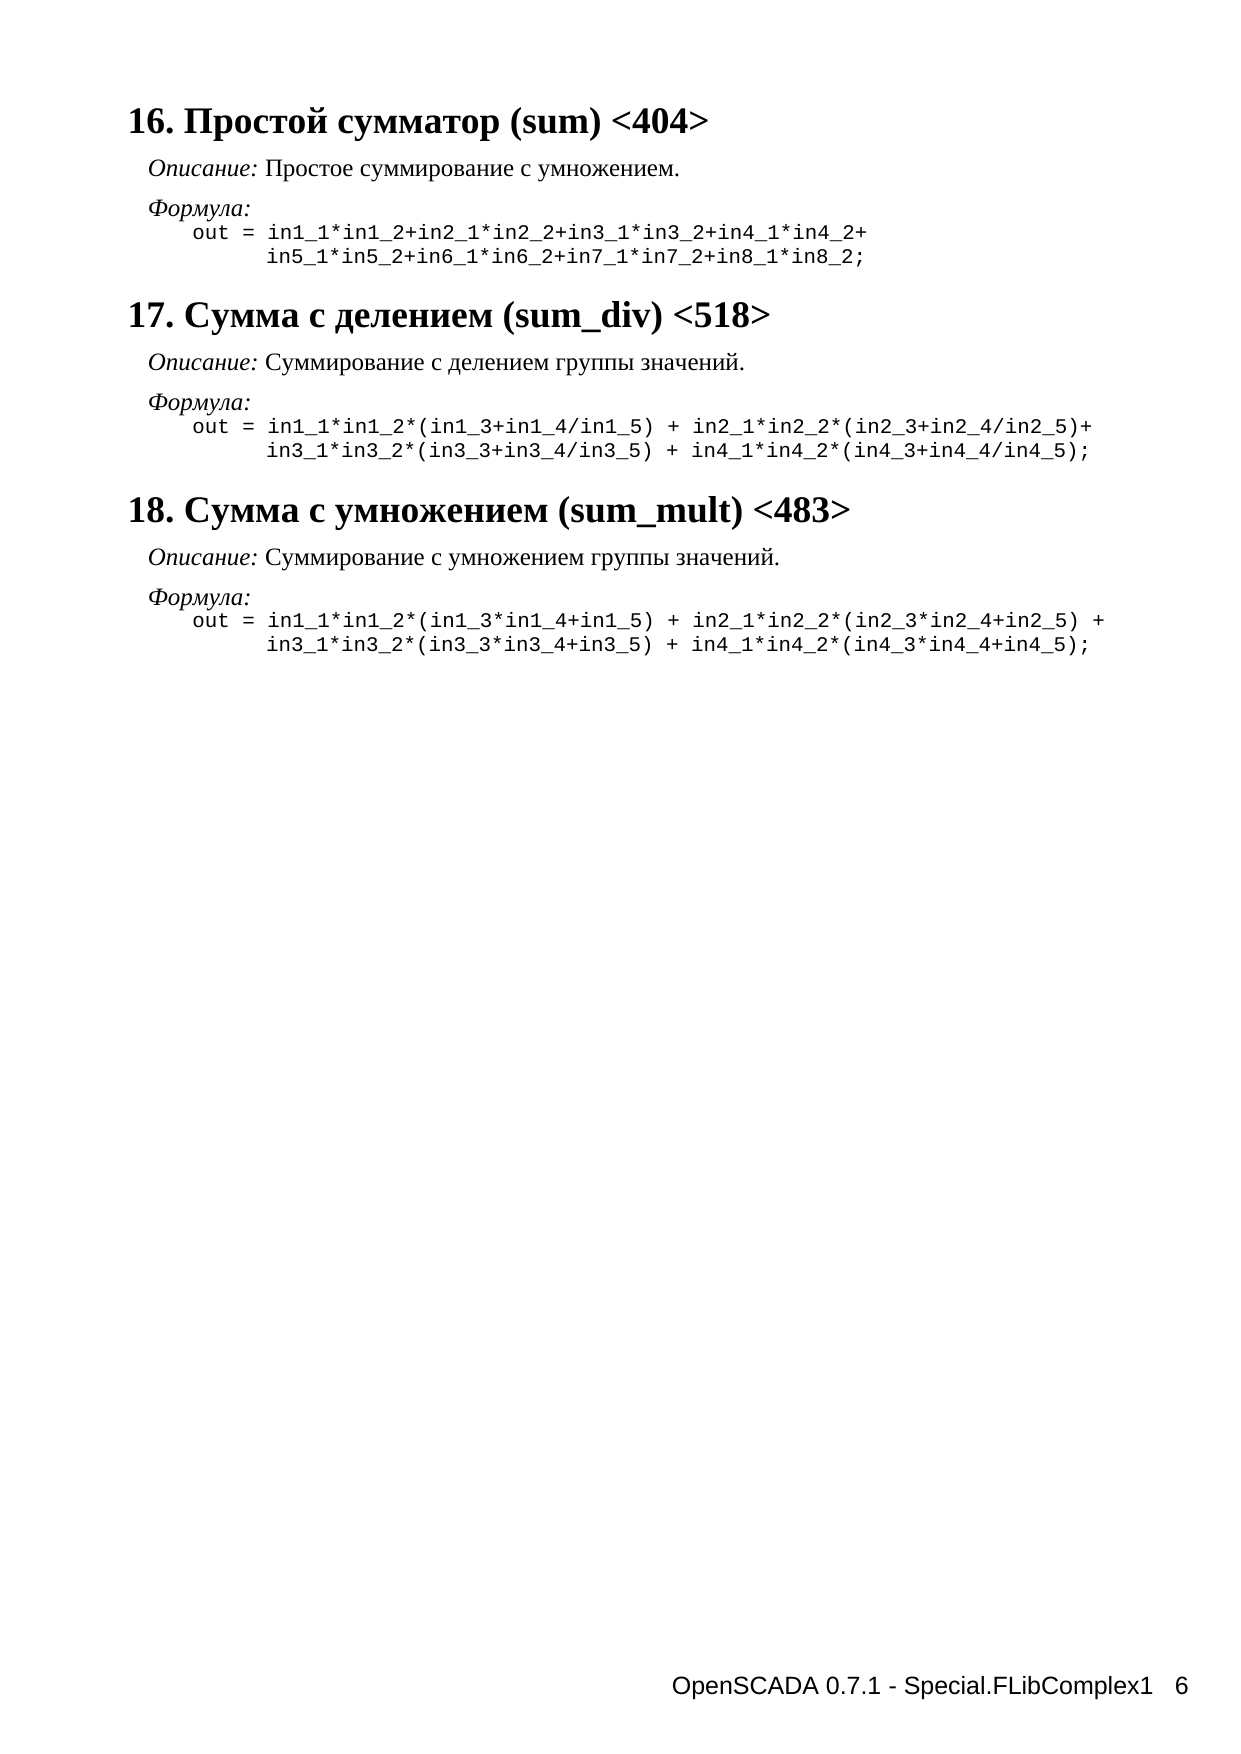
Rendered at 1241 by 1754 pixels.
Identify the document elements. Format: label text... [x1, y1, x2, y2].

text Формула: [118, 583, 1188, 611]
text Формула: [118, 194, 1188, 222]
text Описание: Суммирование с делением группы значений. [118, 348, 1188, 376]
text out = in1_1*in1_2*(in1_3+in1_4/in1_5) + in2_1*in2_2*(in2_3+in2_4/in2_5)+ [192, 416, 1188, 440]
text out = in1_1*in1_2+in2_1*in2_2+in3_1*in3_2+in4_1*in4_2+ [192, 222, 1188, 246]
subtitle 16. Простой сумматор (sum) <404> [118, 100, 1188, 142]
text Описание: Суммирование с умножением группы значений. [118, 543, 1188, 570]
text in3_1*in3_2*(in3_3+in3_4/in3_5) + in4_1*in4_2*(in4_3+in4_4/in4_5); [192, 440, 1188, 463]
text in5_1*in5_2+in6_1*in6_2+in7_1*in7_2+in8_1*in8_2; [192, 246, 1188, 269]
subtitle 18. Сумма с умножением (sum_mult) <483> [118, 488, 1188, 530]
text in3_1*in3_2*(in3_3*in3_4+in3_5) + in4_1*in4_2*(in4_3*in4_4+in4_5); [192, 634, 1188, 658]
text Описание: Простое суммирование с умножением. [118, 154, 1188, 182]
subtitle 17. Сумма с делением (sum_div) <518> [118, 294, 1188, 336]
text Формула: [118, 388, 1188, 416]
text out = in1_1*in1_2*(in1_3*in1_4+in1_5) + in2_1*in2_2*(in2_3*in2_4+in2_5) + [192, 611, 1188, 634]
